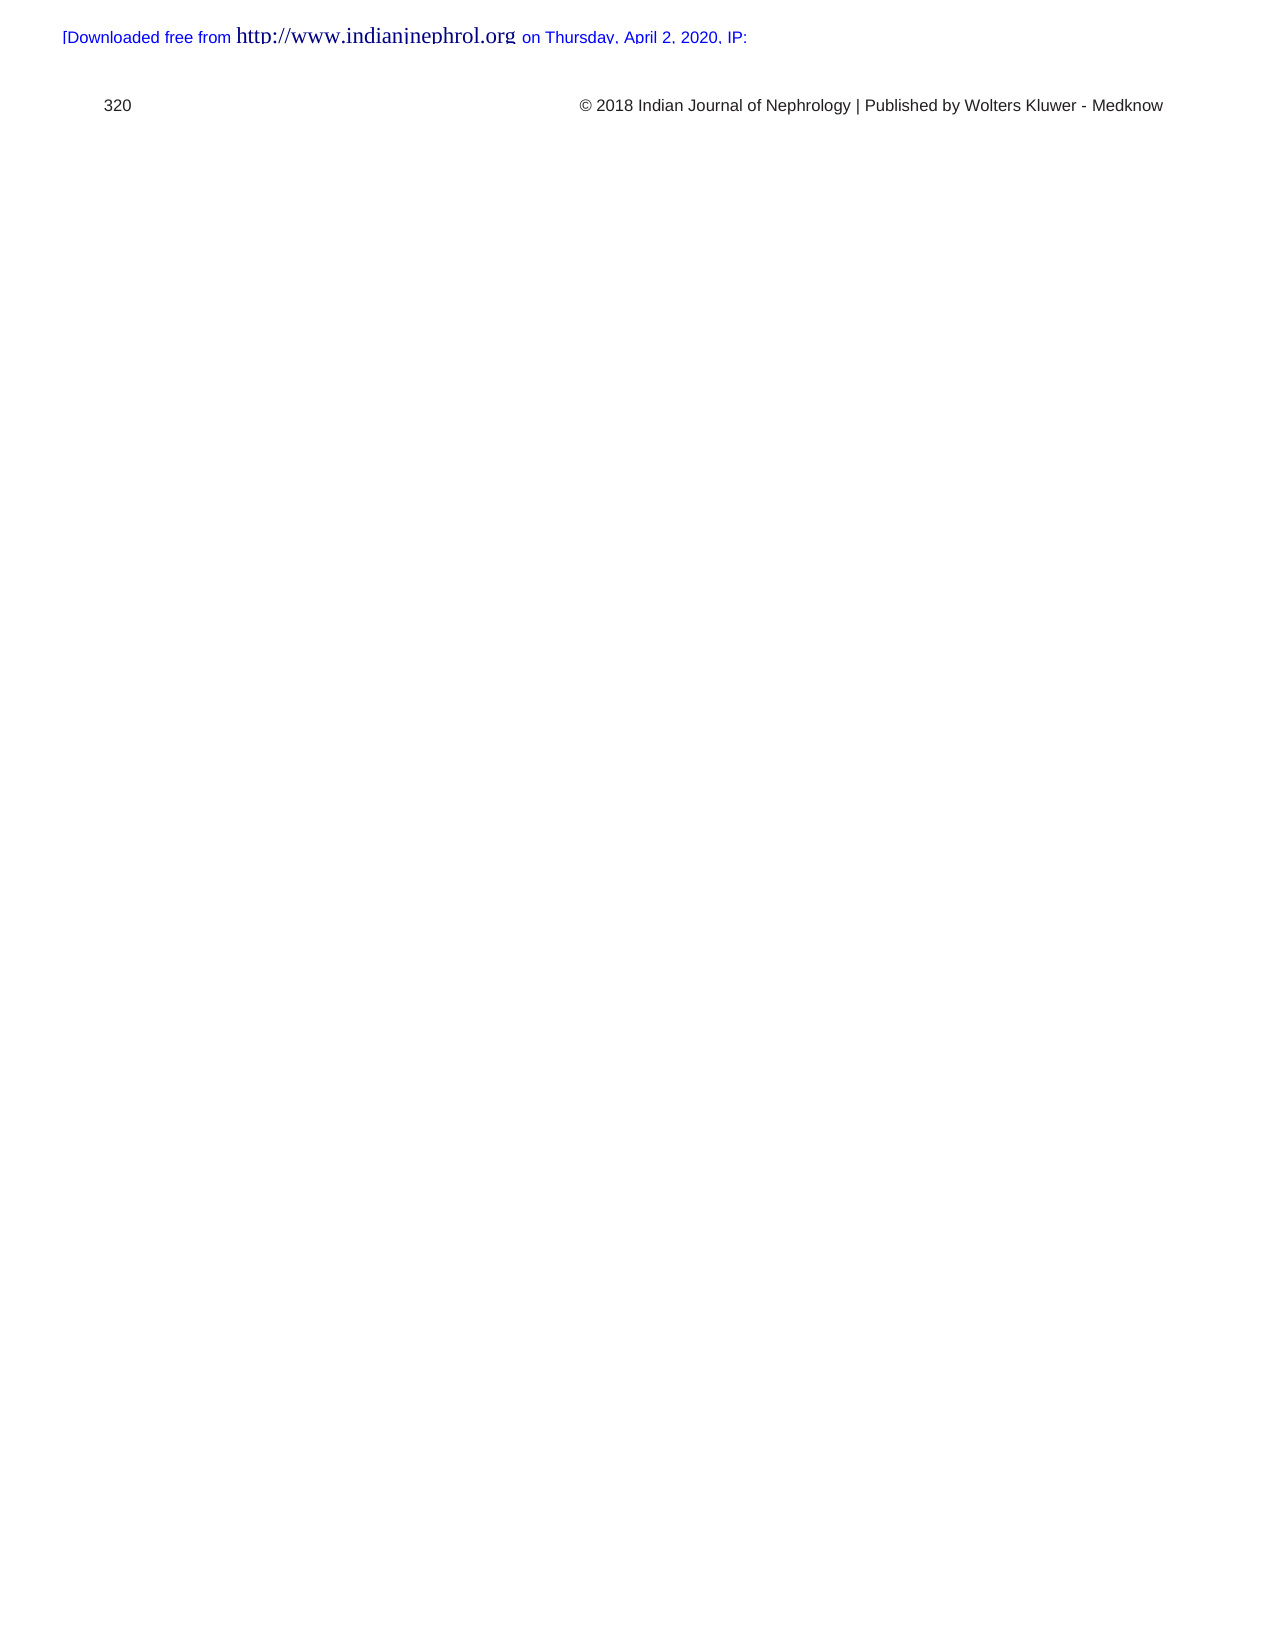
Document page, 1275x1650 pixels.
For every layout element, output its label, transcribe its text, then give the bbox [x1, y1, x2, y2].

text 320 © 2018 Indian Journal of Nephrology | Published by Wolters Kluwer - Medknow [104, 96, 1175, 115]
